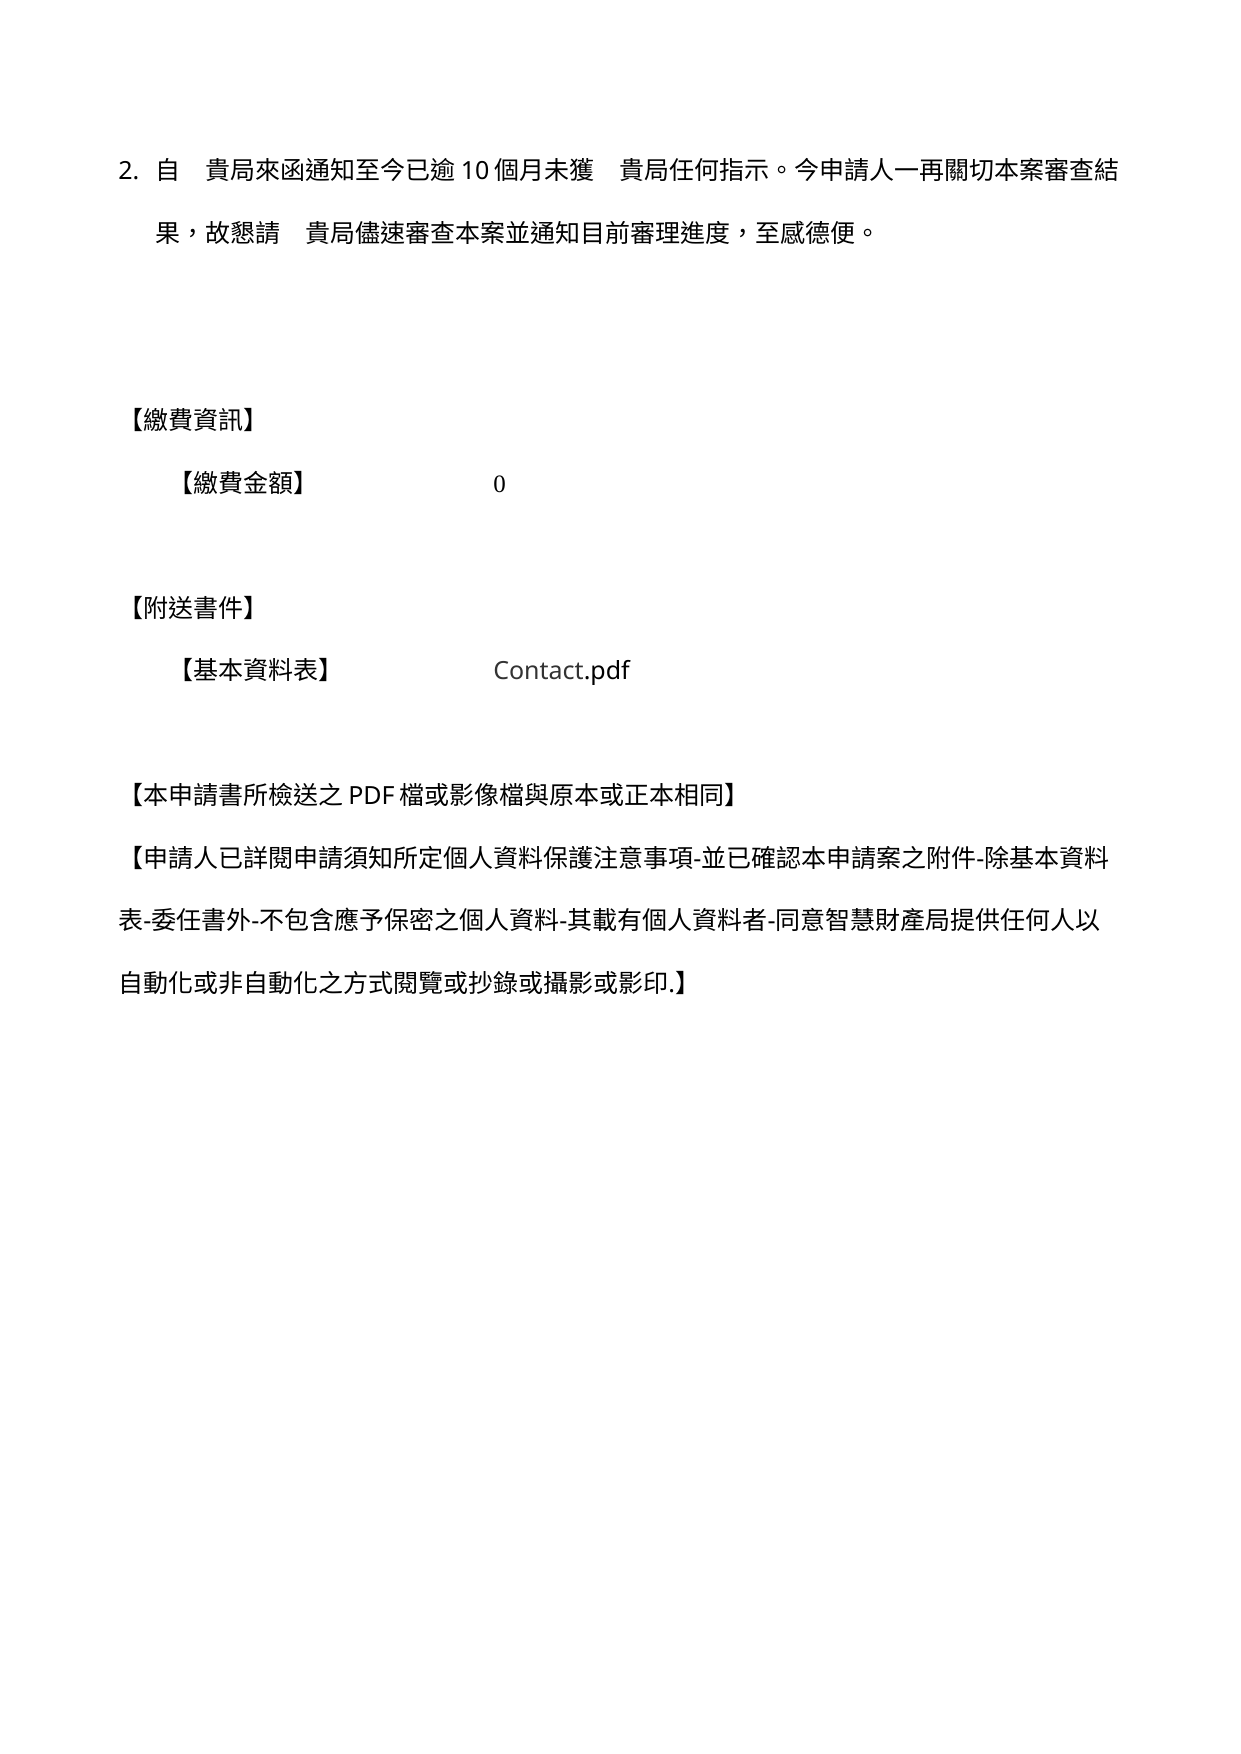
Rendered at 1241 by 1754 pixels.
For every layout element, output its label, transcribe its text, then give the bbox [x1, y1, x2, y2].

text 【附送書件】 [118, 564, 1122, 627]
text 【申請人已詳閱申請須知所定個人資料保護注意事項-並已確認本申請案之附件-除基本資料表-委任書外-不包含應予保密之個人資料-其載有個人資料者-同意智慧財產局提供任何人以自動化或非自動化之方式閱覽或抄錄或攝影或影印.】 [118, 814, 1122, 1002]
text 【本申請書所檢送之PDF檔或影像檔與原本或正本相同】 [118, 752, 1122, 814]
text 【繳費金額】 0 [118, 439, 1122, 502]
text 【繳費資訊】 [118, 377, 1122, 439]
list 自 貴局來函通知至今已逾10個月未獲 貴局任何指示。今申請人一再關切本案審查結果，故懇請 貴局儘速審查本案並通知目前審理進度，至感德便。 [118, 127, 1122, 252]
text 【基本資料表】 Contact.pdf [118, 627, 1122, 689]
